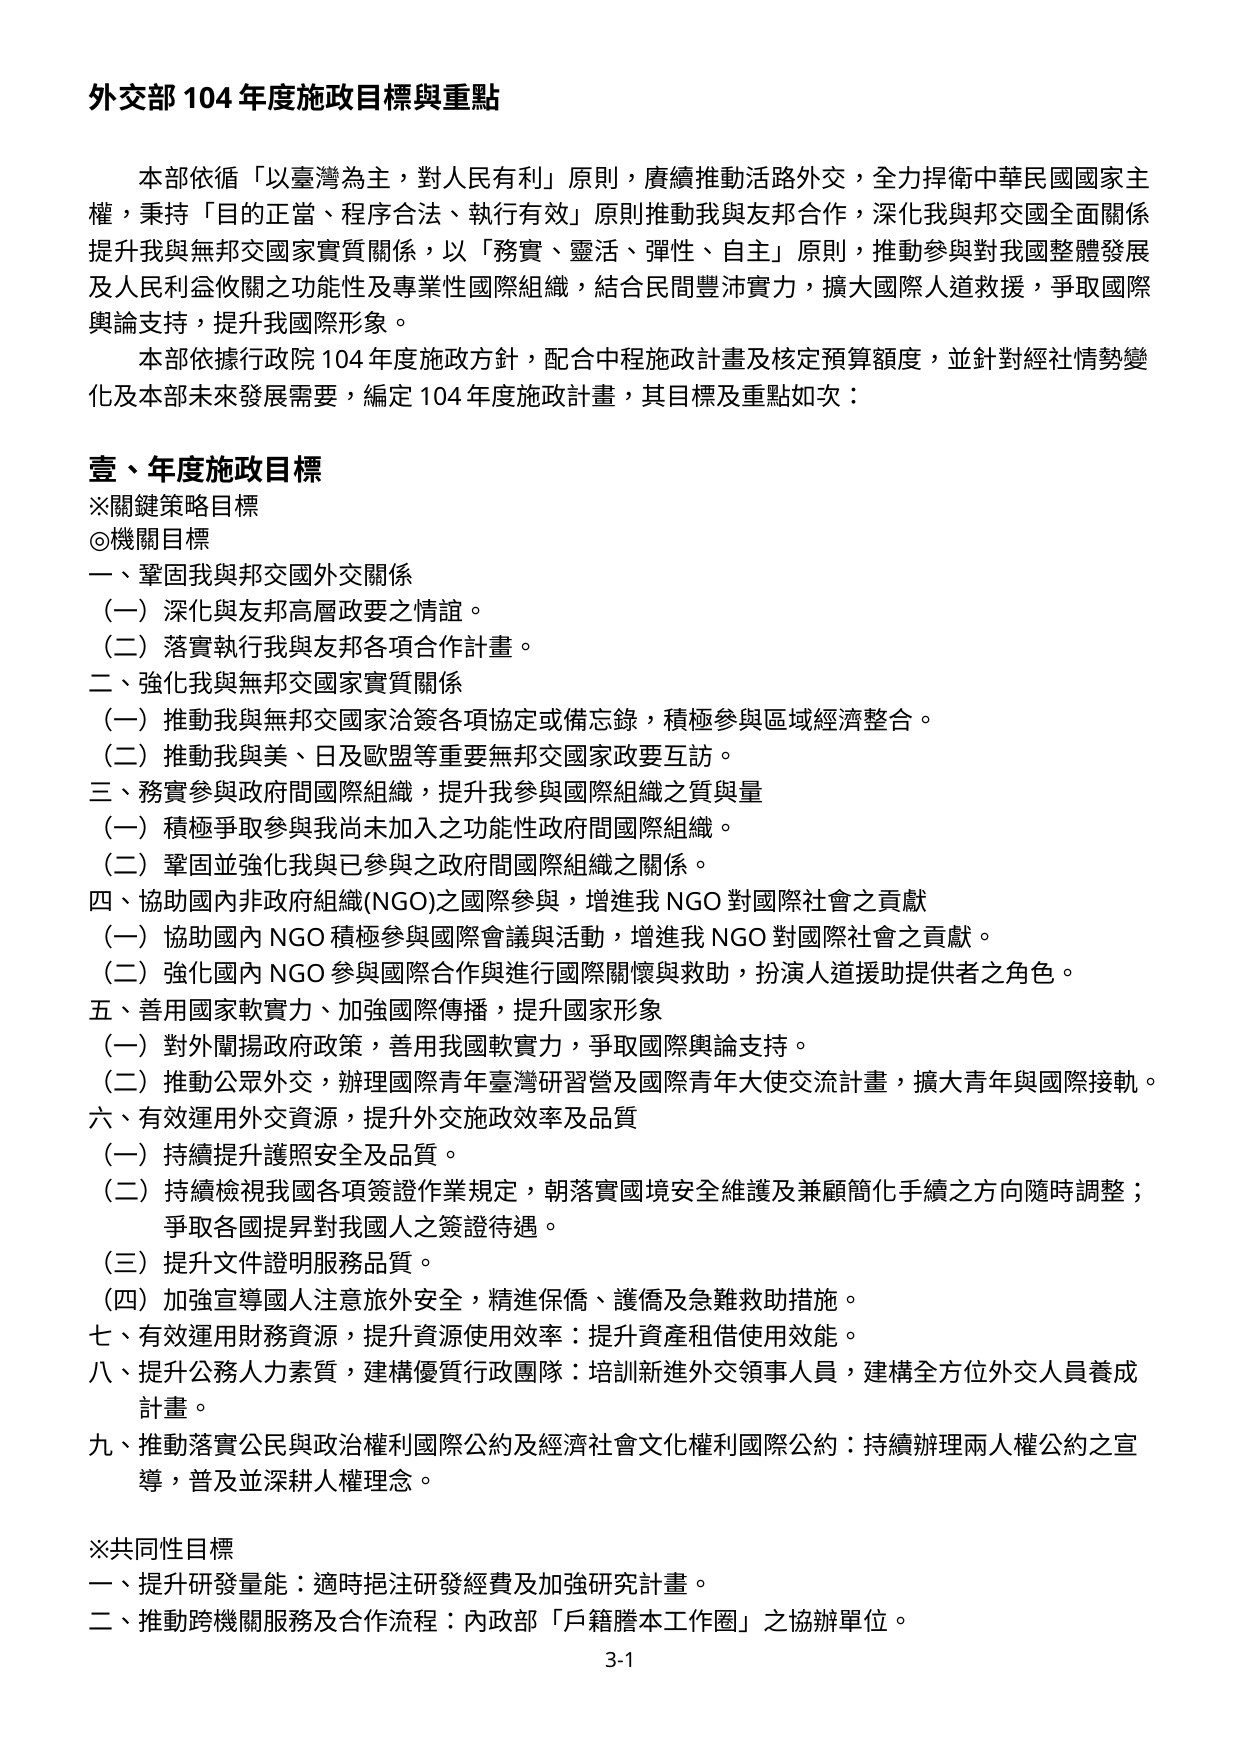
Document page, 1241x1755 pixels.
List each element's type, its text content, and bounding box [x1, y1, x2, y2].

text 一、鞏固我與邦交國外交關係 [89, 555, 1152, 591]
text （二）強化國內NGO參與國際合作與進行國際關懷與救助，扮演人道援助提供者之角色。 [89, 954, 1152, 990]
text （一）對外闡揚政府政策，善用我國軟實力，爭取國際輿論支持。 [89, 1026, 1152, 1063]
text （一）積極爭取參與我尚未加入之功能性政府間國際組織。 [89, 809, 1152, 845]
text 六、有效運用外交資源，提升外交施政效率及品質 [89, 1099, 1152, 1135]
text 九、推動落實公民與政治權利國際公約及經濟社會文化權利國際公約：持續辦理兩人權公約之宣導，普及並深耕人權理念。 [89, 1425, 1152, 1498]
text （二）落實執行我與友邦各項合作計畫。 [89, 628, 1152, 664]
text 壹、年度施政目標 [89, 447, 1152, 488]
text 本部依循「以臺灣為主，對人民有利」原則，賡續推動活路外交，全力捍衛中華民國國家主權，秉持「目的正當、程序合法、執行有效」原則推動我與友邦合作，深化我與邦交國全面關係，提升我與無邦交國家實質關係，以「務實、靈活、彈性、自主」原則，推動參與對我國整體發展及人民利益攸關之功能性及專業性國際組織，結合民間豐沛實力，擴大國際人道救援，爭取國際輿論支持，提升我國際形象。 [89, 159, 1152, 340]
text （四）加強宣導國人注意旅外安全，精進保僑、護僑及急難救助措施。 [89, 1280, 1152, 1316]
text （一）協助國內NGO積極參與國際會議與活動，增進我NGO對國際社會之貢獻。 [89, 918, 1152, 954]
text 八、提升公務人力素質，建構優質行政團隊：培訓新進外交領事人員，建構全方位外交人員養成計畫。 [89, 1353, 1152, 1425]
text ※關鍵策略目標 [89, 488, 1152, 522]
text 三、務實參與政府間國際組織，提升我參與國際組織之質與量 [89, 773, 1152, 809]
text 外交部104年度施政目標與重點 [89, 75, 1152, 117]
text （三）提升文件證明服務品質。 [89, 1244, 1152, 1280]
text （二）推動公眾外交，辦理國際青年臺灣研習營及國際青年大使交流計畫，擴大青年與國際接軌。 [89, 1063, 1152, 1099]
text 一、提升研發量能：適時挹注研發經費及加強研究計畫。 [89, 1565, 1152, 1601]
text （二）推動我與美、日及歐盟等重要無邦交國家政要互訪。 [89, 736, 1152, 773]
text 七、有效運用財務資源，提升資源使用效率：提升資產租借使用效能。 [89, 1316, 1152, 1353]
text （二）持續檢視我國各項簽證作業規定，朝落實國境安全維護及兼顧簡化手續之方向隨時調整；爭取各國提昇對我國人之簽證待遇。 [89, 1171, 1152, 1244]
text 四、協助國內非政府組織(NGO)之國際參與，增進我NGO對國際社會之貢獻 [89, 881, 1152, 918]
text （一）推動我與無邦交國家洽簽各項協定或備忘錄，積極參與區域經濟整合。 [89, 700, 1152, 736]
text （二）鞏固並強化我與已參與之政府間國際組織之關係。 [89, 845, 1152, 881]
text 五、善用國家軟實力、加強國際傳播，提升國家形象 [89, 990, 1152, 1026]
text ※共同性目標 [89, 1532, 1152, 1565]
text ◎機關目標 [89, 522, 1152, 555]
text （一）深化與友邦高層政要之情誼。 [89, 591, 1152, 628]
text （一）持續提升護照安全及品質。 [89, 1135, 1152, 1171]
text 二、推動跨機關服務及合作流程：內政部「戶籍謄本工作圈」之協辦單位。 [89, 1601, 1152, 1637]
text 二、強化我與無邦交國家實質關係 [89, 664, 1152, 700]
text 本部依據行政院104年度施政方針，配合中程施政計畫及核定預算額度，並針對經社情勢變化及本部未來發展需要，編定104年度施政計畫，其目標及重點如次： [89, 340, 1152, 412]
